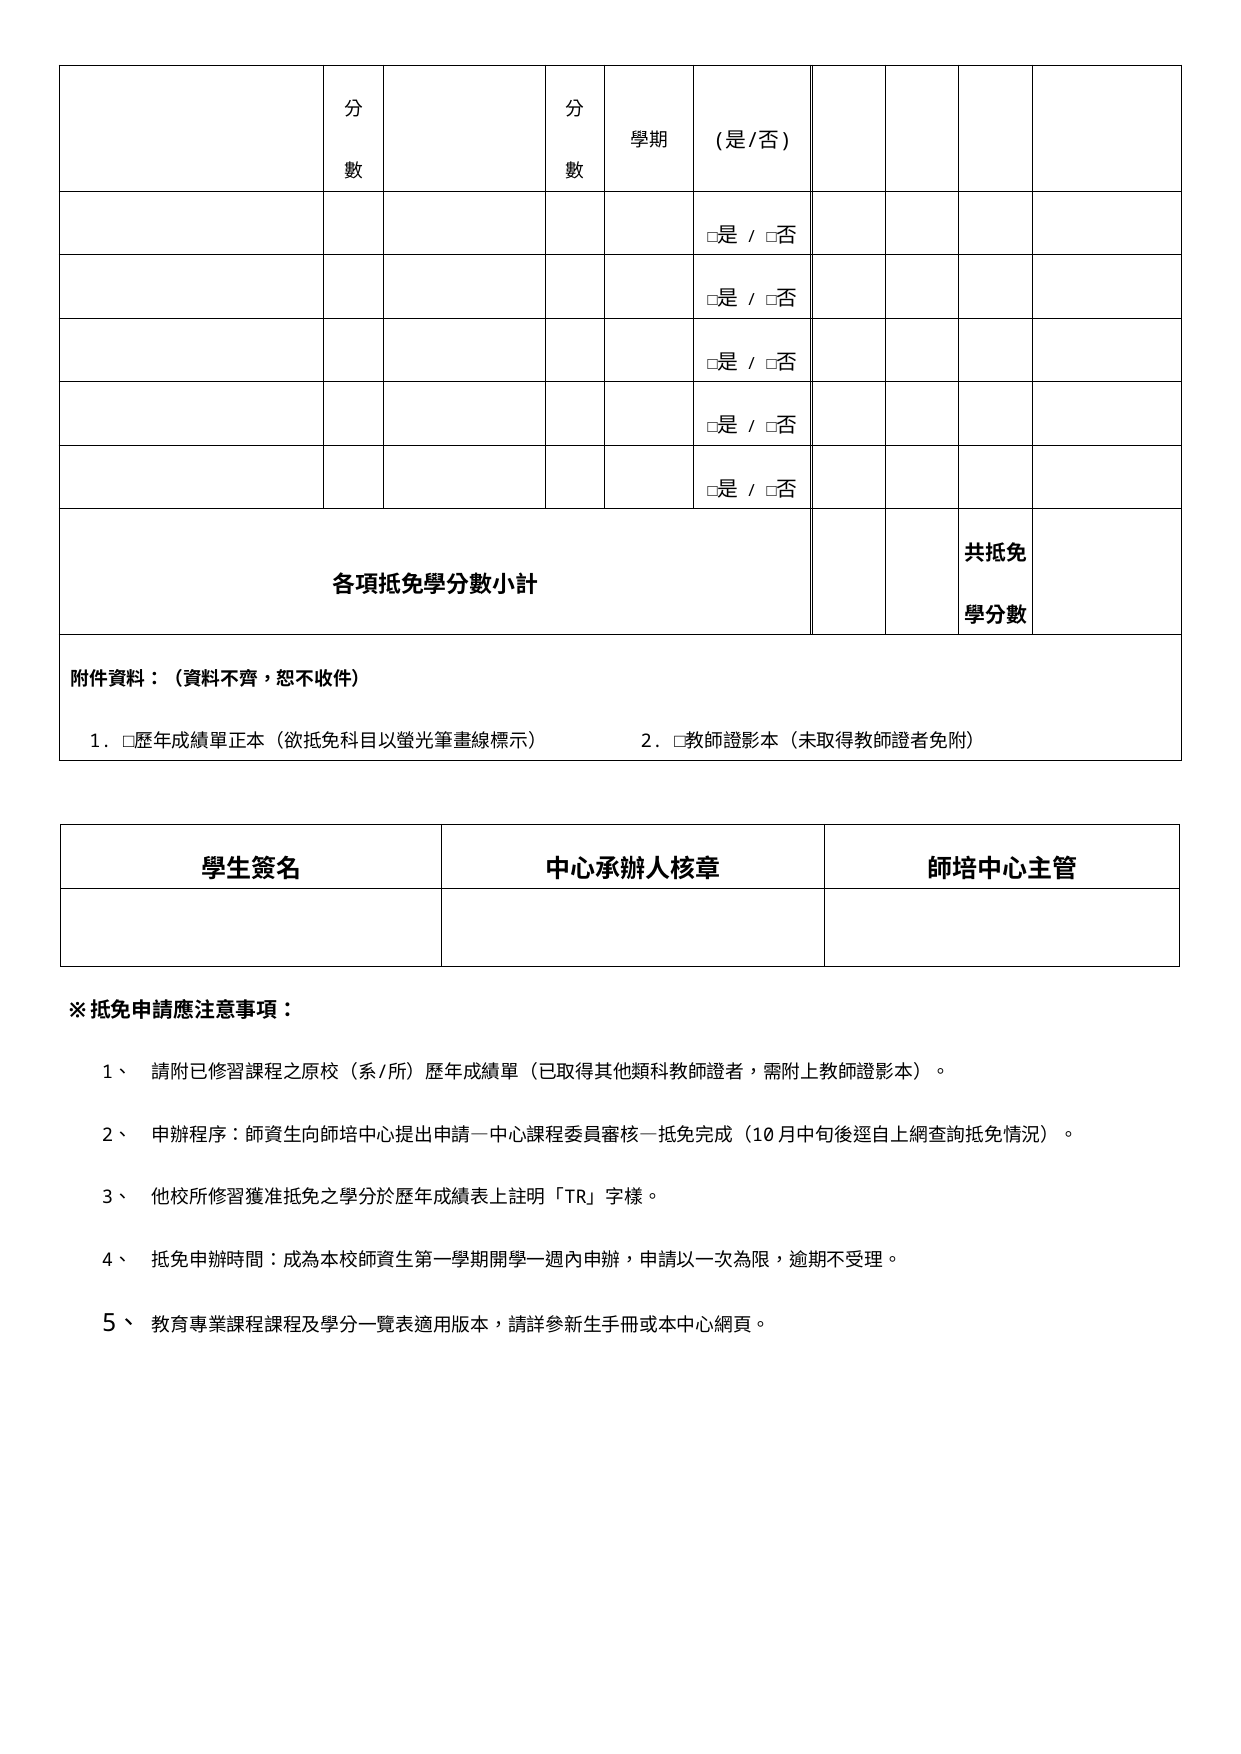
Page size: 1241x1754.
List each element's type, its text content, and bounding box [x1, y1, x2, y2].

table_cell [60, 319, 323, 381]
table_cell [825, 889, 1179, 966]
table_cell [605, 192, 693, 254]
table_cell [60, 192, 323, 254]
table_cell [605, 446, 693, 508]
table_cell 分數 [324, 66, 383, 191]
table_header 師培中心主管 [825, 825, 1179, 887]
table_cell [324, 192, 383, 254]
table_cell [384, 319, 545, 381]
table_cell □是 / □否 [694, 446, 810, 508]
table_cell [813, 66, 885, 191]
table_cell [605, 255, 693, 318]
table_cell [886, 446, 958, 508]
table_cell [60, 255, 323, 318]
table_cell □是 / □否 [694, 382, 810, 445]
table_cell [442, 889, 824, 966]
table_cell [546, 446, 604, 508]
table_cell (是/否) [694, 66, 810, 191]
table_cell [1033, 382, 1181, 445]
list 抵免申辦時間：成為本校師資生第一學期開學一週內申辦，申請以一次為限，逾期不受理。 [102, 1217, 1181, 1279]
table_cell [324, 319, 383, 381]
table_cell [61, 889, 441, 966]
table_cell [384, 192, 545, 254]
table_cell [886, 382, 958, 445]
table_cell [813, 446, 885, 508]
table_cell [886, 509, 958, 634]
table_cell 學期 [605, 66, 693, 191]
table_cell [1033, 192, 1181, 254]
table_cell [605, 382, 693, 445]
table_cell [324, 382, 383, 445]
table_cell 分數 [546, 66, 604, 191]
table_cell [60, 66, 323, 191]
table_cell [886, 192, 958, 254]
table_cell [1033, 446, 1181, 508]
table_cell [546, 382, 604, 445]
table_cell [813, 382, 885, 445]
table_cell 附件資料：（資料不齊，恕不收件） 1. □歷年成績單正本（欲抵免科目以螢光筆畫線標示） 2. □教師證影本（未取得教師證者免附） [60, 635, 1181, 760]
table_cell [384, 446, 545, 508]
table_cell [546, 192, 604, 254]
table_cell □是 / □否 [694, 255, 810, 318]
table_cell [886, 255, 958, 318]
table_cell [813, 255, 885, 318]
table_header 中心承辦人核章 [442, 825, 824, 887]
table_cell 各項抵免學分數小計 [60, 509, 810, 634]
table_cell [813, 192, 885, 254]
table_cell [384, 255, 545, 318]
table_cell [605, 319, 693, 381]
table_cell □是 / □否 [694, 192, 810, 254]
table_cell [1033, 255, 1181, 318]
list 他校所修習獲准抵免之學分於歷年成績表上註明「TR」字樣。 [102, 1154, 1181, 1217]
table_cell [324, 255, 383, 318]
table_cell □是 / □否 [694, 319, 810, 381]
table_cell [959, 319, 1032, 381]
list 請附已修習課程之原校（系/所）歷年成績單（已取得其他類科教師證者，需附上教師證影本）。 [102, 1029, 1181, 1092]
text ※抵免申請應注意事項： [15, 967, 1181, 1029]
table_cell [324, 446, 383, 508]
table_cell [60, 446, 323, 508]
table_cell [1033, 66, 1181, 191]
table_cell [546, 255, 604, 318]
table_cell [1033, 319, 1181, 381]
table_cell [959, 446, 1032, 508]
table_cell [60, 382, 323, 445]
table_cell 共抵免學分數 [959, 509, 1032, 634]
table_header 學生簽名 [61, 825, 441, 887]
table_cell [384, 66, 545, 191]
list 教育專業課程課程及學分一覽表適用版本，請詳參新生手冊或本中心網頁。 [102, 1279, 1181, 1342]
table_cell [886, 66, 958, 191]
list 申辦程序：師資生向師培中心提出申請—中心課程委員審核—抵免完成（10月中旬後逕自上網查詢抵免情況）。 [102, 1092, 1181, 1154]
table_cell [959, 255, 1032, 318]
table_cell [813, 319, 885, 381]
table_cell [959, 66, 1032, 191]
table_cell [1033, 509, 1181, 634]
table_cell [384, 382, 545, 445]
table_cell [813, 509, 885, 634]
table_cell [959, 382, 1032, 445]
table_cell [886, 319, 958, 381]
table_cell [959, 192, 1032, 254]
table_cell [546, 319, 604, 381]
